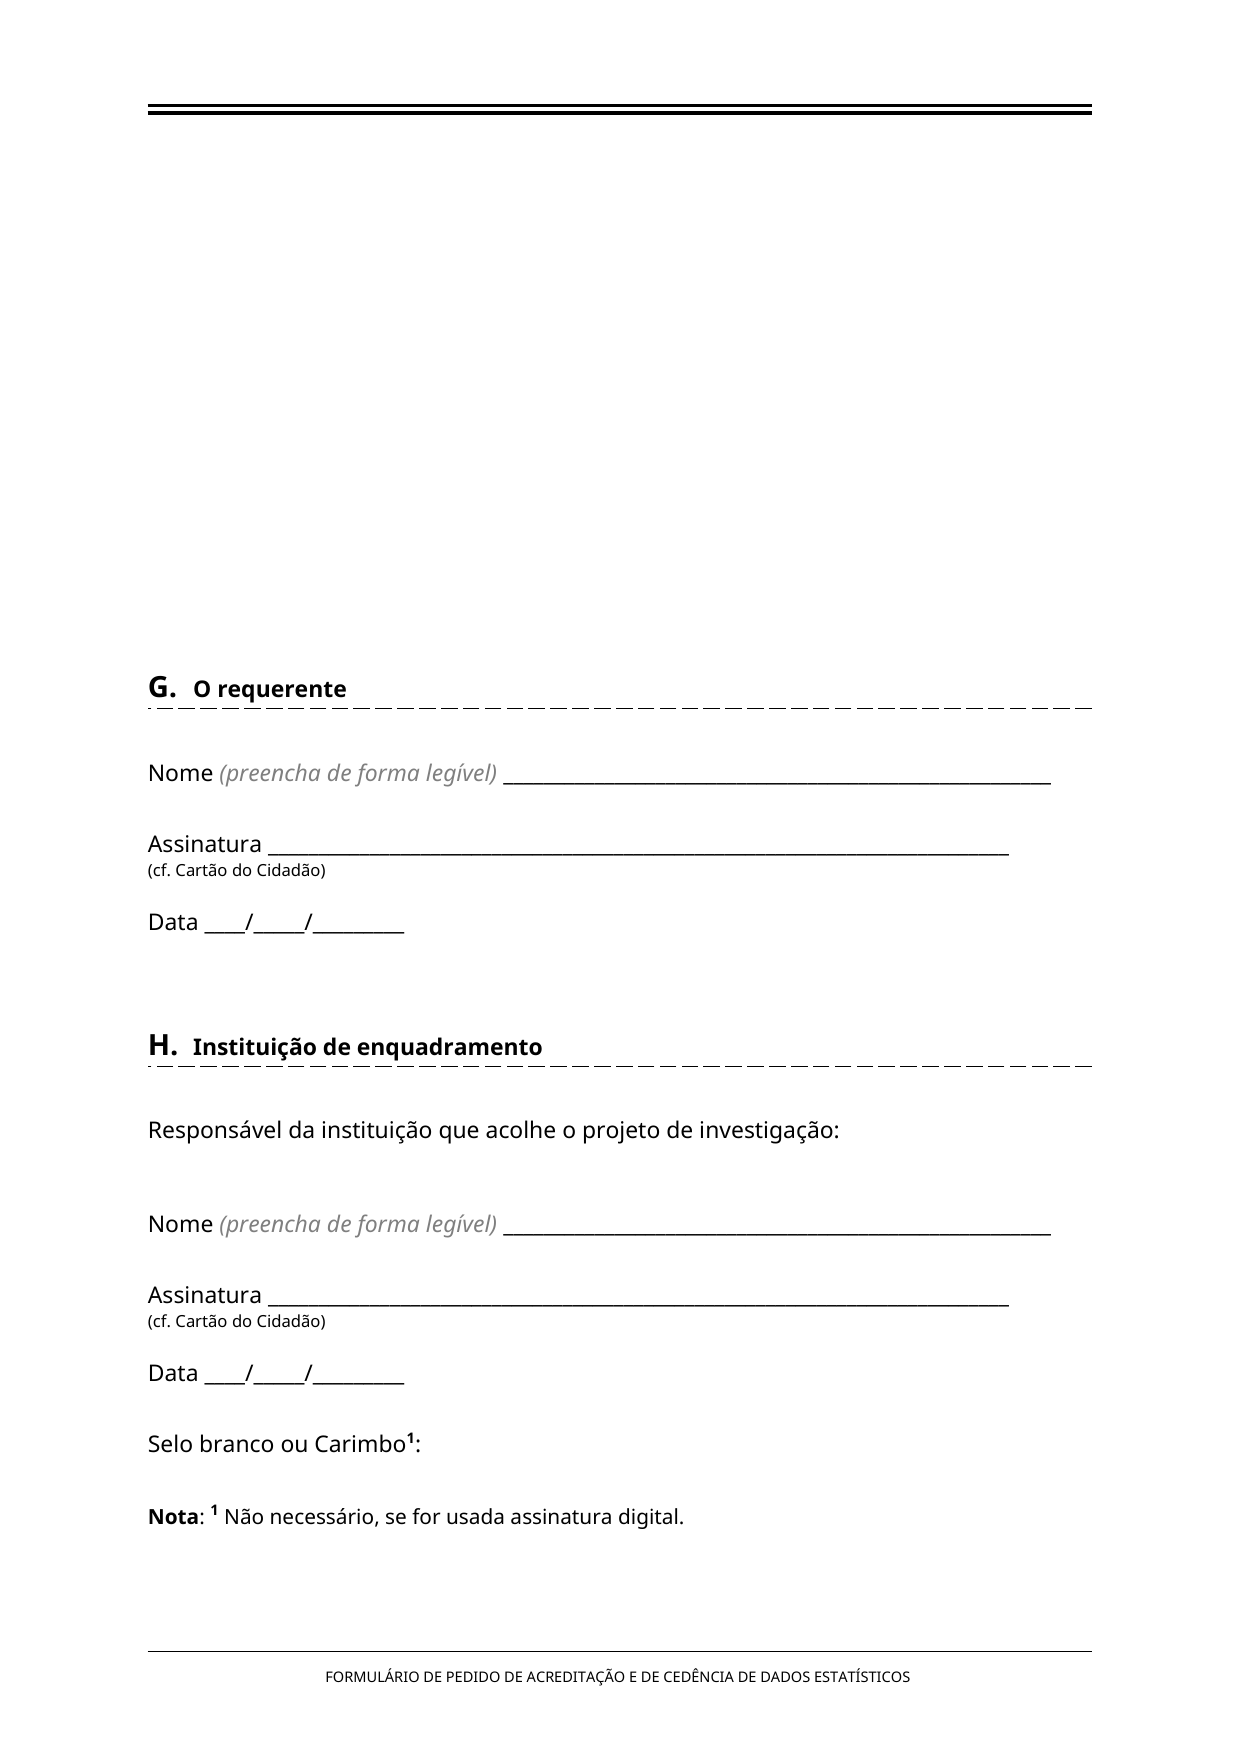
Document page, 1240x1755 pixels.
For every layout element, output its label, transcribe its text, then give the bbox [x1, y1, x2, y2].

text Assinatura ­­­­­­­­­­­­­­­­­­­­­­­­­­­____________­­­­­­­­­­­­­_____________________________________________________________ [148, 1279, 1092, 1311]
text Nome (preencha de forma legível) ______________________________________________________ [148, 756, 1092, 788]
text Nome (preencha de forma legível) ______________________________________________________ [148, 1208, 1092, 1239]
text Assinatura ­­­­­­­­­­­­­­­­­­­­­­­­­­­____________­­­­­­­­­­­­­_____________________________________________________________ [148, 828, 1092, 859]
text Nota: 1 Não necessário, se for usada assinatura digital. [148, 1500, 1092, 1532]
text (cf. Cartão do Cidadão) [148, 859, 1092, 880]
list O requerente [148, 667, 1092, 709]
text Selo branco ou Carimbo1: [148, 1428, 1092, 1460]
text Data ____/_____/_________ [148, 1357, 1092, 1388]
list Instituição de enquadramento [148, 1024, 1092, 1067]
text (cf. Cartão do Cidadão) [148, 1311, 1092, 1332]
text Data ____/_____/_________ [148, 905, 1092, 937]
text Responsável da instituição que acolhe o projeto de investigação: [148, 1114, 1092, 1145]
